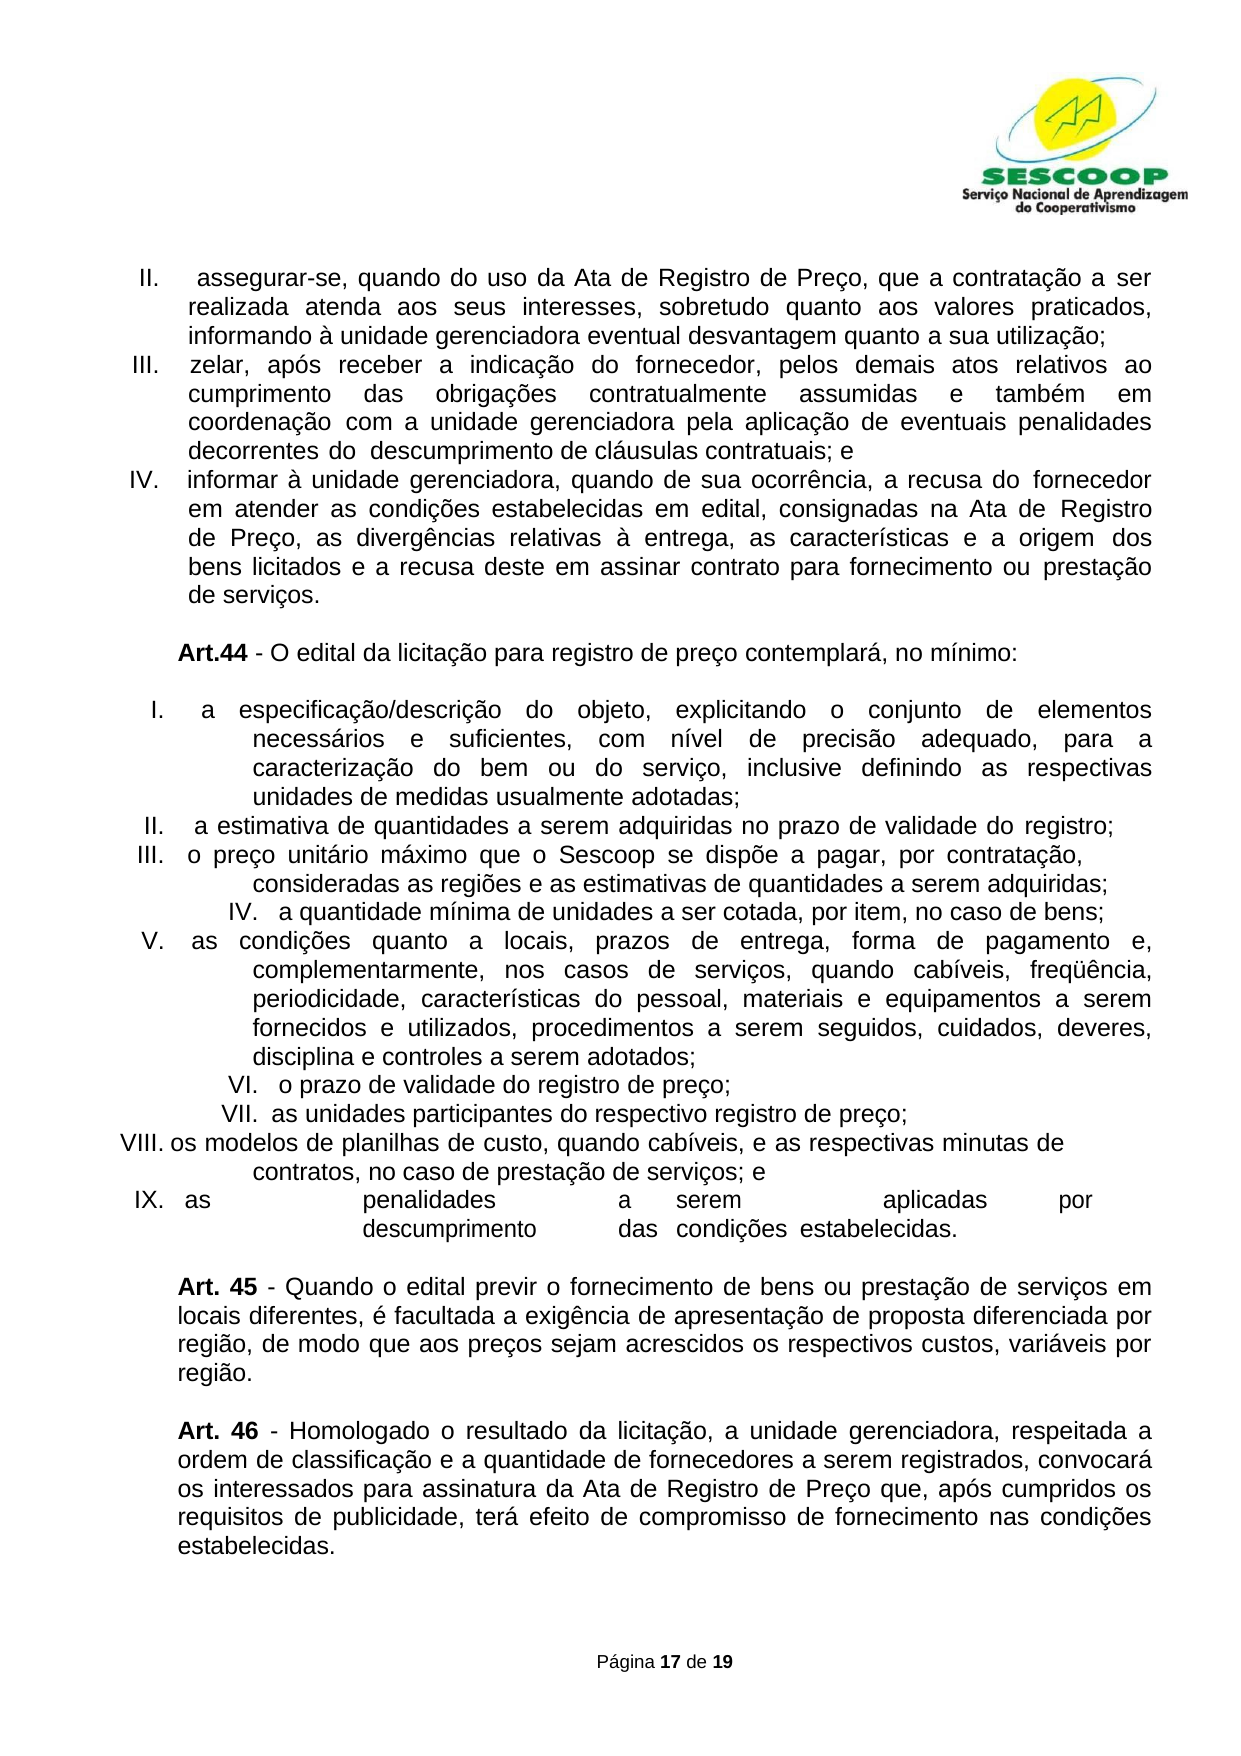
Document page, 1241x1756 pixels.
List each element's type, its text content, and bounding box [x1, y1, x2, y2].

list a estimativa de quantidades a serem adquiridas no prazo de validade do registro; [144, 811, 1152, 840]
text Art.44 - O edital da licitação para registro de preço contemplará, no mínimo: [177, 638, 1199, 667]
text Art. 45 - Quando o edital previr o fornecimento de bens ou prestação de serviços em locais diferentes, é facultada a exigência de apresentação de proposta diferenciada por região, de modo que aos preços sejam acrescidos os respectivos custos, variáveis por região. [177, 1272, 1152, 1387]
list assegurar-se, quando do uso da Ata de Registro de Preço, que a contratação a ser realizada atenda aos seus interesses, sobretudo quanto aos valores praticados, informando à unidade gerenciadora eventual desvantagem quanto a sua utilização; [177, 263, 1152, 350]
list os modelos de planilhas de custo, quando cabíveis, e as respectivas minutas de contratos, no caso de prestação de serviços; e [120, 1128, 1151, 1185]
list a especificação/descrição do objeto, explicitando o conjunto de elementos necessários e suficientes, com nível de precisão adequado, para a caracterização do bem ou do serviço, inclusive definindo as respectivas unidades de medidas usualmente adotadas; [150, 696, 1152, 811]
list informar à unidade gerenciadora, quando de sua ocorrência, a recusa do fornecedor em atender as condições estabelecidas em edital, consignadas na Ata de Registro de Preço, as divergências relativas à entrega, as características e a origem dos bens licitados e a recusa deste em assinar contrato para fornecimento ou prestação de serviços. [176, 465, 1153, 609]
text Art. 46 - Homologado o resultado da licitação, a unidade gerenciadora, respeitada a ordem de classificação e a quantidade de fornecedores a serem registrados, convocará os interessados para assinatura da Ata de Registro de Preço que, após cumpridos os requisitos de publicidade, terá efeito de compromisso de fornecimento nas condições estabelecidas. [177, 1416, 1152, 1560]
list as condições quanto a locais, prazos de entrega, forma de pagamento e, complementarmente, nos casos de serviços, quando cabíveis, freqüência, periodicidade, características do pessoal, materiais e equipamentos a serem fornecidos e utilizados, procedimentos a serem seguidos, cuidados, deveres, disciplina e controles a serem adotados; [141, 926, 1152, 1070]
list a quantidade mínima de unidades a ser cotada, por item, no caso de bens; [228, 897, 1199, 926]
list as penalidades a serem aplicadas por descumprimento das condições estabelecidas. [134, 1185, 1152, 1243]
list zelar, após receber a indicação do fornecedor, pelos demais atos relativos ao cumprimento das obrigações contratualmente assumidas e também em coordenação com a unidade gerenciadora pela aplicação de eventuais penalidades decorrentes do descumprimento de cláusulas contratuais; e [177, 350, 1152, 465]
list o prazo de validade do registro de preço; [228, 1070, 1199, 1099]
list o preço unitário máximo que o Sescoop se dispõe a pagar, por contratação, consideradas as regiões e as estimativas de quantidades a serem adquiridas; [137, 840, 1152, 897]
list as unidades participantes do respectivo registro de preço; [221, 1099, 1199, 1128]
